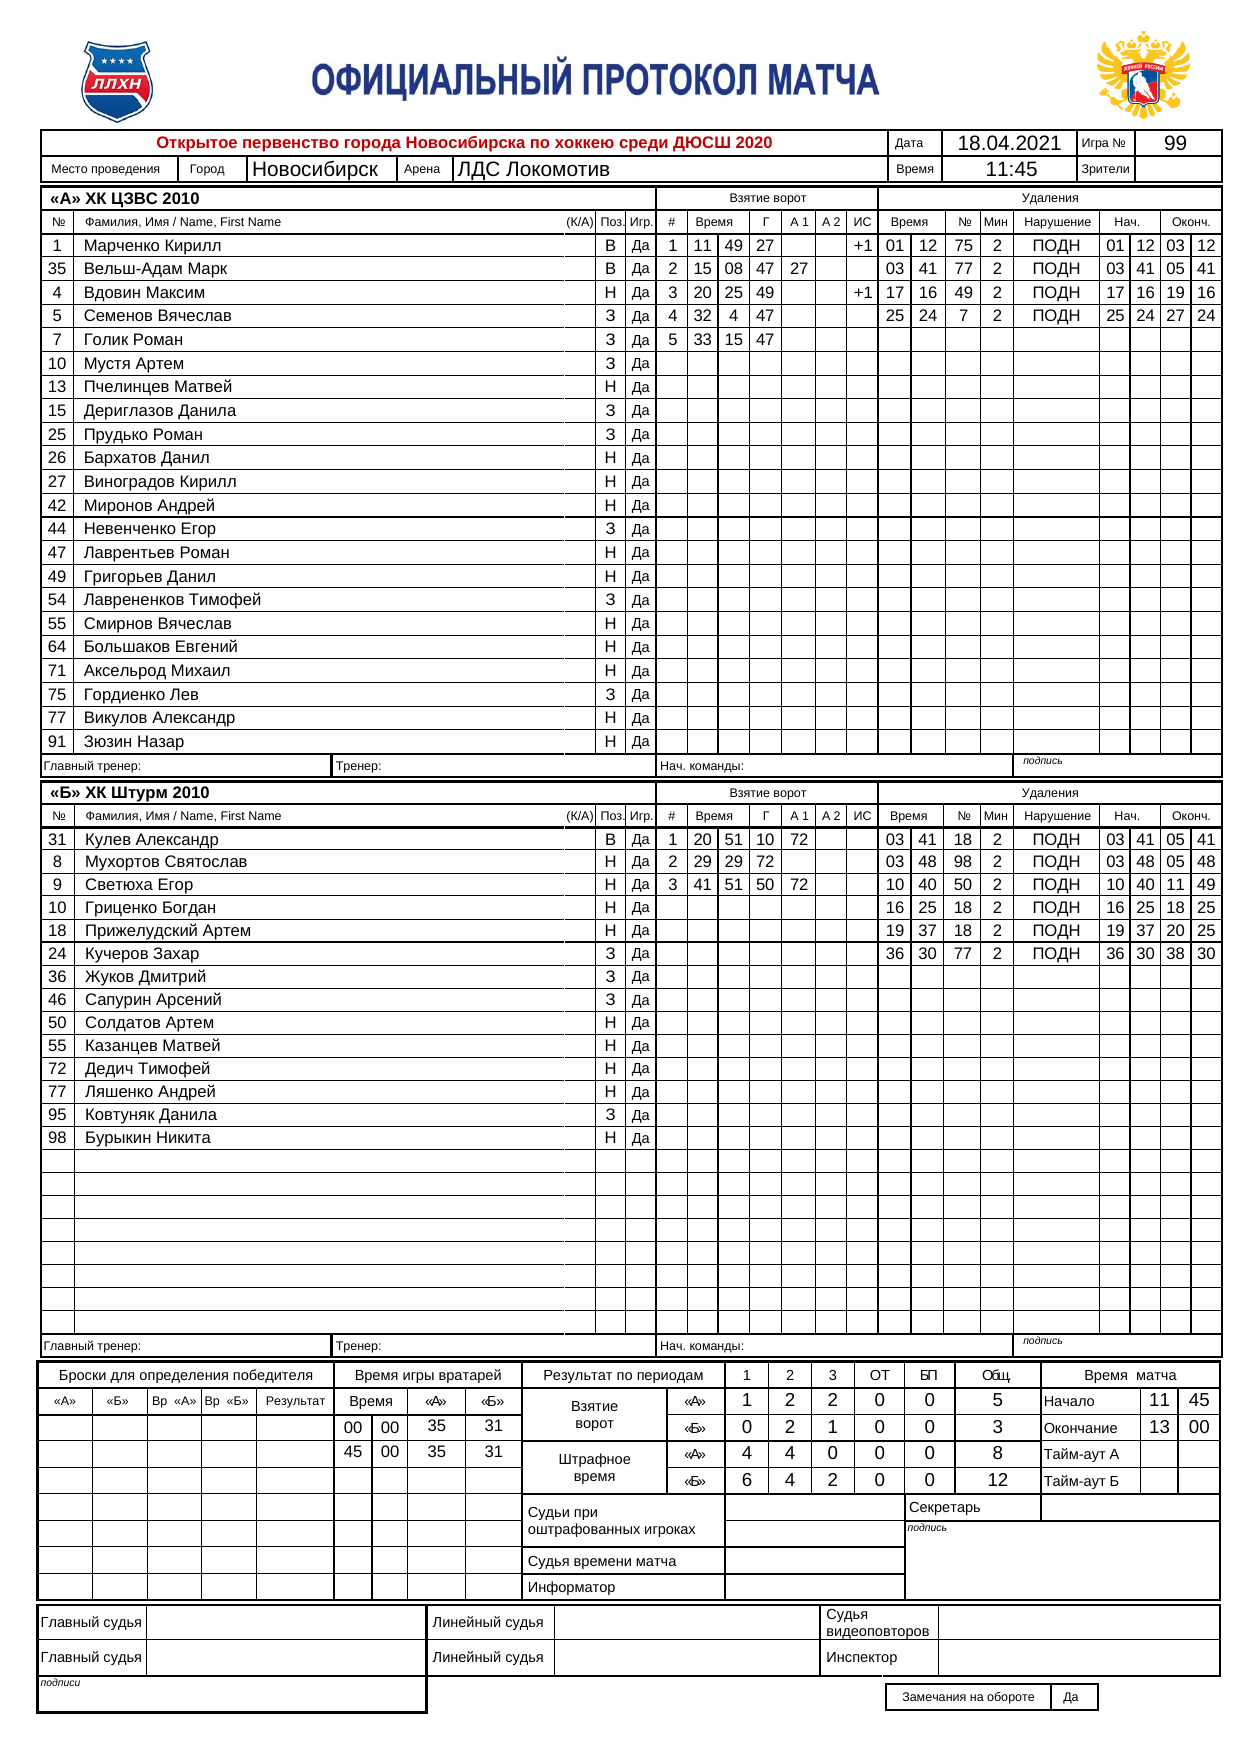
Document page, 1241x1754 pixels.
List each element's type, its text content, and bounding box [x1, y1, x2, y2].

table_cell 8 [42, 850, 74, 872]
table_cell [946, 494, 980, 516]
table_cell В [596, 257, 625, 280]
table_cell № [946, 211, 980, 233]
table_cell Бархатов Данил [74, 446, 564, 469]
table_cell [657, 636, 687, 658]
table_cell Да [626, 494, 655, 516]
table_header Удаления [879, 783, 1221, 803]
table_cell [782, 518, 815, 540]
table_cell [1192, 518, 1221, 540]
table_cell Голик Роман [74, 328, 564, 351]
table_cell [688, 1311, 717, 1333]
table_cell Жуков Дмитрий [75, 966, 564, 987]
table_cell Судья времени матча [523, 1548, 724, 1573]
table_cell [1161, 707, 1190, 729]
table_cell Новосибирск [248, 157, 396, 181]
table_cell [657, 470, 687, 493]
table_cell [912, 1311, 943, 1333]
table_cell [847, 565, 877, 587]
table_cell [719, 943, 749, 964]
table_cell [565, 423, 595, 445]
table_cell [688, 446, 717, 469]
table_cell [1131, 1311, 1160, 1333]
table_cell [847, 1058, 877, 1079]
table_cell [565, 1150, 595, 1172]
table_cell Нарушение [1014, 211, 1099, 233]
table_cell [688, 494, 717, 516]
table_cell [1161, 352, 1190, 374]
table_cell 0 [905, 1468, 954, 1493]
table_cell [750, 470, 781, 493]
table_cell [1192, 1173, 1221, 1195]
table_cell [946, 399, 980, 422]
table_cell 20 [1161, 920, 1190, 941]
table_cell Тайм-аут А [1042, 1441, 1140, 1467]
table_cell [1131, 1150, 1160, 1172]
table_cell 3 [657, 874, 687, 895]
table_cell [688, 376, 717, 398]
table_cell [657, 612, 687, 634]
table_cell [782, 588, 815, 611]
table_cell 41 [1131, 257, 1160, 280]
table_cell [912, 376, 945, 398]
table_cell [626, 1311, 655, 1333]
table_cell [39, 1494, 92, 1520]
table_cell [719, 1104, 749, 1126]
table_cell 00 [1179, 1415, 1219, 1440]
table_cell [657, 1265, 687, 1287]
table_cell 31 [42, 829, 74, 849]
table_cell [75, 1288, 564, 1310]
table_cell [39, 1574, 92, 1599]
table_cell [688, 1173, 717, 1195]
table_cell [719, 1127, 749, 1149]
table_cell [912, 730, 945, 753]
table_cell [596, 1150, 625, 1172]
table_cell [981, 1311, 1013, 1333]
table_cell [1192, 1242, 1221, 1264]
table_cell 24 [42, 943, 74, 964]
table_cell [719, 1150, 749, 1172]
picture [5, 28, 1197, 129]
table_cell [466, 1468, 521, 1493]
table_cell [879, 612, 910, 634]
table_cell [565, 1196, 595, 1218]
table_cell подпись [1014, 755, 1221, 776]
table_cell Лаврененков Тимофей [74, 588, 564, 611]
table_cell ПОДН [1014, 305, 1099, 327]
table_cell Мин [981, 211, 1013, 233]
table_cell 13 [1141, 1415, 1177, 1440]
table_cell [944, 966, 980, 987]
table_cell [816, 683, 846, 706]
table_cell [565, 1058, 595, 1079]
table_cell [981, 1081, 1013, 1103]
table_cell [816, 257, 846, 280]
table_cell 40 [1131, 874, 1160, 895]
table_cell 37 [912, 920, 943, 941]
table_cell [816, 1173, 846, 1195]
table_cell [596, 1265, 625, 1287]
table_cell [657, 707, 687, 729]
table_header Удаления [879, 188, 1221, 209]
table_cell [719, 989, 749, 1011]
table_cell [944, 1288, 980, 1310]
table_cell [1161, 1035, 1190, 1057]
table_cell [847, 470, 877, 493]
table_cell 12 [956, 1468, 1040, 1493]
table_cell Аксельрод Михаил [74, 659, 564, 682]
table_cell [719, 518, 749, 540]
table_cell З [596, 518, 625, 540]
table_cell [148, 1574, 201, 1599]
table_cell 1 [657, 829, 687, 849]
table_cell [1131, 1058, 1160, 1079]
table_cell 41 [688, 874, 717, 895]
table_cell [719, 423, 749, 445]
table_cell ПОДН [1014, 874, 1099, 895]
table_cell [1131, 989, 1160, 1011]
table_cell 31 [466, 1441, 521, 1467]
table_cell Главный судья [39, 1640, 146, 1675]
table_cell [1161, 494, 1190, 516]
table_cell [847, 1127, 877, 1149]
table_cell 41 [912, 829, 943, 849]
table_cell 18 [42, 920, 74, 941]
table_cell 26 [42, 446, 73, 469]
table_cell 1 [812, 1415, 854, 1440]
table_cell [1014, 541, 1099, 564]
table_cell [981, 612, 1013, 634]
table_cell [565, 683, 595, 706]
table_cell [1131, 1127, 1160, 1149]
table_cell 0 [726, 1415, 768, 1440]
table_cell З [596, 423, 625, 445]
table_cell [1192, 565, 1221, 587]
table_cell [912, 659, 945, 682]
table_cell 55 [42, 612, 73, 634]
table_cell [912, 352, 945, 374]
table_cell Семенов Вячеслав [74, 305, 564, 327]
table_cell [879, 470, 910, 493]
table_cell [1100, 1035, 1129, 1057]
table_cell [946, 707, 980, 729]
table_cell 5 [657, 328, 687, 351]
table_cell [688, 966, 717, 987]
table_cell [782, 541, 815, 564]
table_cell ЛДС Локомотив [454, 157, 887, 181]
table_cell Да [626, 470, 655, 493]
table_cell [847, 850, 877, 872]
table_cell [816, 730, 846, 753]
table_cell [1161, 565, 1190, 587]
table_cell 4 [657, 305, 687, 327]
table_cell [750, 518, 781, 540]
table_cell [847, 943, 877, 964]
table_header Время матча [1042, 1363, 1219, 1387]
table_cell [981, 423, 1013, 445]
table_cell [1014, 1035, 1099, 1057]
table_cell [944, 1127, 980, 1149]
table_cell 29 [688, 850, 717, 872]
table_cell Да [626, 612, 655, 634]
table_cell Нач. [1100, 805, 1160, 826]
table_cell [847, 612, 877, 634]
table_cell [847, 1150, 877, 1172]
table_cell 45 [335, 1441, 371, 1467]
table_cell Мухортов Святослав [75, 850, 564, 872]
table_cell Вельш-Адам Марк [74, 257, 564, 280]
table_cell Казанцев Матвей [75, 1035, 564, 1057]
table_cell [688, 470, 717, 493]
table_cell А 2 [816, 211, 846, 233]
table_cell 18 [944, 920, 980, 941]
table_cell +1 [847, 281, 877, 303]
table_cell [565, 636, 595, 658]
table_cell «А» [668, 1389, 724, 1413]
table_cell Да [626, 707, 655, 729]
table_cell [657, 943, 687, 964]
table_cell 48 [1192, 850, 1221, 872]
table_cell [1192, 612, 1221, 634]
table_cell [946, 446, 980, 469]
table_cell [847, 730, 877, 753]
table_cell [1014, 494, 1099, 516]
table_cell Н [596, 470, 625, 493]
table_cell 77 [946, 257, 980, 280]
table_cell [1100, 1127, 1129, 1149]
table_cell [946, 423, 980, 445]
table_cell Вр «Б» [202, 1389, 256, 1413]
table_cell 03 [1100, 829, 1129, 849]
table_cell Пчелинцев Матвей [74, 376, 564, 398]
table_cell 47 [750, 328, 781, 351]
table_cell [657, 659, 687, 682]
table_cell [847, 305, 877, 327]
table_cell [847, 541, 877, 564]
table_cell Лаврентьев Роман [74, 541, 564, 564]
table_cell [75, 1242, 564, 1264]
table_cell [1131, 494, 1160, 516]
table_cell [879, 376, 910, 398]
table_cell Нач. команды: [657, 755, 1012, 776]
table_cell 11 [1161, 874, 1190, 895]
table_cell [1192, 707, 1221, 729]
table_cell [750, 446, 781, 469]
table_cell [335, 1468, 371, 1493]
table_header Дата [889, 131, 941, 155]
table_cell [1131, 659, 1160, 682]
table_cell [565, 518, 595, 540]
table_cell 2 [981, 305, 1013, 327]
table_cell [782, 376, 815, 398]
table_cell [408, 1468, 465, 1493]
table_cell [726, 1548, 904, 1573]
table_cell 64 [42, 636, 73, 658]
table_cell А 1 [782, 211, 815, 233]
table_cell [1192, 328, 1221, 351]
table_cell Н [596, 850, 625, 872]
table_cell [565, 920, 595, 941]
table_cell 38 [1161, 943, 1190, 964]
table_cell [565, 730, 595, 753]
table_cell 25 [719, 281, 749, 303]
table_cell [657, 446, 687, 469]
table_cell [1014, 1081, 1099, 1103]
table_cell 19 [1161, 281, 1190, 303]
table_cell [555, 1640, 819, 1675]
table_cell [39, 1521, 92, 1546]
table_cell Да [626, 989, 655, 1011]
table_cell [782, 896, 815, 918]
table_cell Время [879, 805, 943, 826]
table_cell [257, 1468, 333, 1493]
table_cell 13 [42, 376, 73, 398]
table_cell [946, 565, 980, 587]
table_cell [1100, 541, 1129, 564]
table_cell [1100, 683, 1129, 706]
table_cell [946, 612, 980, 634]
table_cell 75 [42, 683, 73, 706]
table_cell [847, 399, 877, 422]
table_cell [565, 989, 595, 1011]
table_cell [719, 1196, 749, 1218]
table_cell [565, 352, 595, 374]
table_cell [565, 1311, 595, 1333]
table_cell [626, 1265, 655, 1287]
table_cell [657, 352, 687, 374]
table_cell Н [596, 896, 625, 918]
table_cell [373, 1547, 407, 1573]
table_cell [719, 707, 749, 729]
table_cell [782, 1288, 815, 1310]
table_cell 01 [879, 235, 910, 256]
table_cell [981, 1012, 1013, 1033]
table_cell [719, 1035, 749, 1057]
table_cell [408, 1574, 465, 1599]
table_cell [750, 707, 781, 729]
table_cell Н [596, 1012, 625, 1033]
table_cell [1014, 989, 1099, 1011]
table_cell [981, 636, 1013, 658]
table_cell Штрафное время [523, 1442, 666, 1493]
table_cell 2 [981, 257, 1013, 280]
table_cell [750, 1219, 781, 1241]
table_cell [816, 1242, 846, 1264]
table_cell [816, 1104, 846, 1126]
table_cell 18 [944, 896, 980, 918]
table_cell [1192, 1311, 1221, 1333]
table_cell [688, 1196, 717, 1218]
table_cell [847, 989, 877, 1011]
table_cell [1014, 518, 1099, 540]
table_cell [782, 1104, 815, 1126]
table_cell [688, 1265, 717, 1287]
table_cell [981, 376, 1013, 398]
table_cell 3 [956, 1415, 1040, 1440]
table_cell [657, 399, 687, 422]
table_cell [1014, 707, 1099, 729]
table_cell [816, 588, 846, 611]
table_cell [1192, 1219, 1221, 1241]
table_cell [847, 1311, 877, 1333]
table_cell 51 [719, 829, 749, 849]
table_cell 10 [879, 874, 910, 895]
table_cell [1161, 1081, 1190, 1103]
table_cell 2 [657, 257, 687, 280]
table_cell [816, 896, 846, 918]
table_cell [1131, 518, 1160, 540]
table_cell [1100, 352, 1129, 374]
table_cell [879, 518, 910, 540]
table_cell Зрители [1078, 157, 1134, 181]
table_cell [782, 470, 815, 493]
table_cell [847, 446, 877, 469]
table_cell Место проведения [42, 157, 177, 181]
table_cell Н [596, 730, 625, 753]
table_cell [879, 1219, 910, 1241]
table_cell [946, 518, 980, 540]
table_cell 37 [1131, 920, 1160, 941]
table_cell 4 [42, 281, 73, 303]
table_cell Да [626, 328, 655, 351]
table_cell [596, 1242, 625, 1264]
table_cell [1100, 1012, 1129, 1033]
table_cell [1131, 1081, 1160, 1103]
table_cell [1100, 636, 1129, 658]
table_cell [1161, 423, 1190, 445]
table_cell [981, 659, 1013, 682]
table_cell [782, 494, 815, 516]
table_cell [912, 541, 945, 564]
table_cell 1 [657, 235, 687, 256]
table_cell [1100, 328, 1129, 351]
table_cell [565, 1127, 595, 1149]
table_cell [565, 874, 595, 895]
table_cell [93, 1574, 147, 1599]
table_cell [912, 328, 945, 351]
table_cell 32 [688, 305, 717, 327]
table_cell [944, 1035, 980, 1057]
table_cell Кулев Александр [75, 829, 564, 849]
table_cell 0 [855, 1442, 904, 1467]
table_header БП [905, 1363, 954, 1387]
table_cell [1192, 541, 1221, 564]
table_cell [408, 1547, 465, 1573]
table_cell [565, 1173, 595, 1195]
table_cell [847, 1196, 877, 1218]
table_cell [750, 494, 781, 516]
table_cell [657, 683, 687, 706]
table_cell [39, 1547, 92, 1573]
table_cell [42, 1242, 74, 1264]
table_cell Да [626, 305, 655, 327]
table_cell [1014, 588, 1099, 611]
table_cell 03 [879, 257, 910, 280]
table_header Время игры вратарей [335, 1363, 521, 1387]
table_cell [565, 328, 595, 351]
table_cell [335, 1547, 371, 1573]
table_cell Н [596, 446, 625, 469]
table_cell [912, 966, 943, 987]
table_cell 36 [879, 943, 910, 964]
table_cell [847, 1288, 877, 1310]
table_cell [912, 565, 945, 587]
table_cell [1100, 1265, 1129, 1287]
table_cell Да [626, 376, 655, 398]
table_cell [816, 1058, 846, 1079]
table_cell Время [879, 211, 945, 233]
table_cell [750, 1127, 781, 1149]
table_cell [1141, 1441, 1177, 1467]
table_cell [782, 423, 815, 445]
table_cell 25 [1100, 305, 1129, 327]
table_cell [1192, 1265, 1221, 1287]
table_cell Ляшенко Андрей [75, 1081, 564, 1103]
table_cell [879, 1127, 910, 1149]
table_cell (К/А) [565, 211, 595, 233]
table_cell З [596, 399, 625, 422]
table_cell [750, 636, 781, 658]
table_cell [816, 1081, 846, 1103]
table_cell [981, 565, 1013, 587]
table_cell [782, 446, 815, 469]
table_cell Время [335, 1389, 407, 1413]
table_cell 7 [42, 328, 73, 351]
table_cell [688, 1242, 717, 1264]
table_cell [1014, 612, 1099, 634]
table_cell Оконч. [1161, 211, 1221, 233]
table_cell Н [596, 1058, 625, 1079]
table_cell [847, 518, 877, 540]
table_cell [466, 1521, 521, 1546]
table_cell [565, 1012, 595, 1033]
table_cell [879, 1265, 910, 1287]
table_cell [1014, 966, 1099, 987]
table_cell [719, 1311, 749, 1333]
table_cell Да [626, 636, 655, 658]
table_cell Н [596, 565, 625, 587]
table_cell 6 [726, 1468, 768, 1493]
table_cell [1161, 989, 1190, 1011]
table_cell [782, 1242, 815, 1264]
table_cell [750, 683, 781, 706]
table_cell [719, 541, 749, 564]
table_cell [816, 1150, 846, 1172]
table_cell [1161, 588, 1190, 611]
table_cell [912, 518, 945, 540]
table_cell 10 [1100, 874, 1129, 895]
table_cell [42, 1265, 74, 1287]
table_cell [847, 966, 877, 987]
table_cell 41 [1192, 257, 1221, 280]
table_cell [719, 399, 749, 422]
table_cell 47 [750, 305, 781, 327]
table_cell Зюзин Назар [74, 730, 564, 753]
table_cell [257, 1574, 333, 1599]
table_cell [782, 1058, 815, 1079]
table_cell [148, 1416, 201, 1440]
table_cell [981, 1242, 1013, 1264]
table_cell [657, 376, 687, 398]
table_cell [1100, 1104, 1129, 1126]
table_cell [565, 1219, 595, 1241]
table_cell [565, 1288, 595, 1310]
table_cell [816, 1265, 846, 1287]
table_cell Взятие ворот [523, 1389, 666, 1440]
table_cell [1161, 1173, 1190, 1195]
table_cell Григорьев Данил [74, 565, 564, 587]
table_cell [42, 1173, 74, 1195]
table_cell Да [626, 518, 655, 540]
table_cell 45 [1179, 1389, 1219, 1413]
table_cell 16 [1100, 896, 1129, 918]
table_cell [148, 1468, 201, 1493]
table_cell [1131, 730, 1160, 753]
table_cell 25 [1192, 920, 1221, 941]
table_cell [981, 683, 1013, 706]
table_cell 35 [42, 257, 73, 280]
table_cell Время [688, 211, 749, 233]
table_cell [981, 470, 1013, 493]
table_cell [148, 1441, 201, 1467]
table_cell [148, 1521, 201, 1546]
table_cell [257, 1441, 333, 1467]
table_cell [565, 612, 595, 634]
table_cell 77 [42, 707, 73, 729]
table_cell Н [596, 1081, 625, 1103]
table_cell [1161, 446, 1190, 469]
table_cell [1192, 1127, 1221, 1149]
table_cell 15 [42, 399, 73, 422]
table_cell [981, 1104, 1013, 1126]
table_cell [981, 1219, 1013, 1241]
table_cell [657, 1058, 687, 1079]
table_cell [626, 1242, 655, 1264]
table_cell [1100, 518, 1129, 540]
table_cell [944, 989, 980, 1011]
table_cell [1100, 588, 1129, 611]
table_cell 91 [42, 730, 73, 753]
table_cell [596, 1311, 625, 1333]
table_cell [879, 494, 910, 516]
table_cell [816, 235, 846, 256]
table_cell [816, 399, 846, 422]
table_cell 4 [719, 305, 749, 327]
table_cell 0 [905, 1415, 954, 1440]
table_cell [565, 1081, 595, 1103]
table_cell 50 [750, 874, 781, 895]
table_cell Н [596, 874, 625, 895]
table_cell [688, 1081, 717, 1103]
table_cell [750, 612, 781, 634]
table_cell [596, 1196, 625, 1218]
table_cell [565, 1035, 595, 1057]
table_cell [750, 1173, 781, 1195]
table_cell 3 [657, 281, 687, 303]
table_cell 30 [912, 943, 943, 964]
table_cell [879, 1150, 910, 1172]
table_cell [688, 1012, 717, 1033]
table_cell [946, 588, 980, 611]
table_cell [202, 1468, 256, 1493]
table_cell Главный тренер: [42, 755, 330, 776]
table_cell [981, 328, 1013, 351]
table_cell [1100, 1058, 1129, 1079]
table_cell [688, 1219, 717, 1241]
table_cell [816, 494, 846, 516]
table_cell [816, 707, 846, 729]
table_cell 0 [812, 1442, 854, 1467]
table_cell [1014, 1150, 1099, 1172]
table_cell 5 [956, 1389, 1040, 1413]
table_cell [373, 1574, 407, 1599]
table_cell 25 [879, 305, 910, 327]
table_cell [981, 399, 1013, 422]
table_cell [782, 1173, 815, 1195]
table_cell [750, 1058, 781, 1079]
table_cell [847, 920, 877, 941]
table_cell 77 [42, 1081, 74, 1103]
table_cell [726, 1521, 904, 1546]
table_cell Тренер: [333, 1335, 655, 1356]
table_cell [750, 1081, 781, 1103]
table_cell Кучеров Захар [75, 943, 564, 964]
table_cell Смирнов Вячеслав [74, 612, 564, 634]
table_cell 03 [1100, 257, 1129, 280]
table_cell 47 [750, 257, 781, 280]
table_cell [626, 1150, 655, 1172]
table_cell 25 [912, 896, 943, 918]
table_cell [750, 376, 781, 398]
table_cell 41 [1192, 829, 1221, 849]
table_cell [147, 1606, 425, 1639]
table_cell [257, 1521, 333, 1546]
table_cell [782, 352, 815, 374]
table_cell [565, 1104, 595, 1126]
table_cell [202, 1416, 256, 1440]
table_cell [1100, 1173, 1129, 1195]
table_cell [75, 1265, 564, 1287]
table_cell Главный тренер: [42, 1335, 330, 1356]
table_cell Н [596, 281, 625, 303]
table_cell 2 [769, 1415, 811, 1440]
table_cell 49 [946, 281, 980, 303]
table_cell 27 [750, 235, 781, 256]
table_cell [879, 1242, 910, 1264]
table_cell [782, 281, 815, 303]
table_cell [879, 636, 910, 658]
table_cell [1136, 157, 1221, 181]
table_header Взятие ворот [657, 783, 877, 803]
table_cell [42, 1311, 74, 1333]
table_cell Вдовин Максим [74, 281, 564, 303]
table_cell [657, 518, 687, 540]
table_cell 15 [719, 328, 749, 351]
table_cell Оконч. [1161, 805, 1221, 826]
table_cell [1099, 1682, 1220, 1711]
table_cell [750, 1012, 781, 1033]
table_cell [1014, 730, 1099, 753]
table_cell 27 [42, 470, 73, 493]
table_cell Прудько Роман [74, 423, 564, 445]
table_cell [1161, 659, 1190, 682]
table_cell [750, 730, 781, 753]
table_cell Нач. [1100, 211, 1160, 233]
table_cell З [596, 989, 625, 1011]
table_cell [1192, 966, 1221, 987]
table_cell [75, 1219, 564, 1241]
table_cell [719, 588, 749, 611]
table_cell [1192, 494, 1221, 516]
table_cell [719, 1012, 749, 1033]
table_cell [750, 1196, 781, 1218]
table_cell [147, 1640, 425, 1675]
table_cell [688, 683, 717, 706]
table_cell Викулов Александр [74, 707, 564, 729]
table_cell 24 [1131, 305, 1160, 327]
table_cell [1161, 1265, 1190, 1287]
table_cell 0 [905, 1442, 954, 1467]
table_cell [816, 565, 846, 587]
table_cell 33 [688, 328, 717, 351]
table_cell [1131, 966, 1160, 987]
table_cell [816, 1196, 846, 1218]
table_cell ПОДН [1014, 235, 1099, 256]
table_cell [75, 1196, 564, 1218]
table_cell [565, 446, 595, 469]
table_cell [719, 1081, 749, 1103]
table_cell [1179, 1441, 1219, 1467]
table_cell [657, 966, 687, 987]
table_cell 42 [42, 494, 73, 516]
table_cell 12 [912, 235, 945, 256]
table_cell [93, 1441, 147, 1467]
table_cell 2 [981, 874, 1013, 895]
table_cell [816, 541, 846, 564]
table_cell 98 [944, 850, 980, 872]
table_cell [719, 1242, 749, 1264]
table_cell [1131, 612, 1160, 634]
table_cell [782, 1081, 815, 1103]
table_cell [847, 1173, 877, 1195]
table_cell [565, 541, 595, 564]
table_cell [1161, 376, 1190, 398]
table_cell [688, 943, 717, 964]
table_cell [1131, 328, 1160, 351]
table_cell 29 [719, 850, 749, 872]
table_cell Гордиенко Лев [74, 683, 564, 706]
table_cell [565, 494, 595, 516]
table_cell Секретарь [906, 1495, 1040, 1520]
table_cell [879, 989, 910, 1011]
table_cell Инспектор [821, 1640, 938, 1675]
table_cell 05 [1161, 257, 1190, 280]
table_cell [847, 1104, 877, 1126]
table_cell подписи [39, 1677, 425, 1711]
table_cell [565, 235, 595, 256]
table_cell [847, 1265, 877, 1287]
table_cell Тайм-аут Б [1042, 1468, 1140, 1493]
table_cell [39, 1468, 92, 1493]
table_cell [816, 305, 846, 327]
table_cell [816, 1127, 846, 1149]
table_cell Г [750, 805, 781, 826]
table_cell [719, 966, 749, 987]
table_cell [1131, 1219, 1160, 1241]
table_cell Нач. команды: [657, 1335, 1012, 1356]
table_cell [912, 683, 945, 706]
table_cell [1161, 1242, 1190, 1264]
table_cell [847, 683, 877, 706]
table_cell [1192, 1012, 1221, 1033]
table_cell [944, 1173, 980, 1195]
table_cell [912, 1127, 943, 1149]
table_cell [750, 1242, 781, 1264]
table_cell [1100, 446, 1129, 469]
table_cell [1131, 636, 1160, 658]
table_cell [782, 966, 815, 987]
table_cell [1100, 1150, 1129, 1172]
table_cell [657, 1035, 687, 1057]
table_cell [565, 850, 595, 872]
table_cell ИС [847, 805, 877, 826]
table_cell [750, 659, 781, 682]
table_cell Судьи при оштрафованных игроках [523, 1495, 724, 1546]
table_cell [466, 1494, 521, 1520]
table_cell [1192, 989, 1221, 1011]
table_cell [847, 659, 877, 682]
table_cell [750, 352, 781, 374]
table_cell [555, 1606, 819, 1639]
table_cell [1161, 1219, 1190, 1241]
table_cell 19 [1100, 920, 1129, 941]
table_cell [912, 399, 945, 422]
table_cell Время [688, 805, 749, 826]
table_cell [782, 920, 815, 941]
table_cell ИС [847, 211, 877, 233]
table_cell [688, 565, 717, 587]
table_cell [981, 707, 1013, 729]
table_cell [42, 1150, 74, 1172]
table_cell [879, 1311, 910, 1333]
table_cell [816, 636, 846, 658]
table_cell Время [889, 157, 941, 181]
table_cell 12 [1192, 235, 1221, 256]
table_cell [847, 494, 877, 516]
table_cell [782, 850, 815, 872]
table_cell [879, 707, 910, 729]
table_cell [981, 541, 1013, 564]
table_cell ПОДН [1014, 281, 1099, 303]
table_cell 2 [812, 1468, 854, 1493]
table_cell [1100, 376, 1129, 398]
table_cell [626, 1173, 655, 1195]
table_cell [719, 636, 749, 658]
table_cell [1179, 1468, 1219, 1493]
table_cell [879, 1196, 910, 1218]
table_cell [750, 399, 781, 422]
table_cell [1192, 376, 1221, 398]
table_cell Н [596, 659, 625, 682]
table_cell [816, 1035, 846, 1057]
table_cell 16 [1131, 281, 1160, 303]
table_cell [981, 1265, 1013, 1287]
table_cell [912, 1104, 943, 1126]
table_cell Фамилия, Имя / Name, First Name [74, 211, 565, 233]
table_cell [726, 1575, 904, 1599]
table_cell [750, 565, 781, 587]
table_cell [657, 1127, 687, 1149]
table_cell «Б» [668, 1468, 724, 1493]
table_cell [1131, 683, 1160, 706]
table_cell [202, 1441, 256, 1467]
table_cell [148, 1494, 201, 1520]
table_cell [688, 659, 717, 682]
table_cell [1100, 1311, 1129, 1333]
table_cell [657, 896, 687, 918]
table_cell [912, 1242, 943, 1264]
table_cell 25 [1131, 896, 1160, 918]
table_cell [816, 966, 846, 987]
table_cell 10 [42, 352, 73, 374]
table_cell [750, 423, 781, 445]
table_cell [816, 920, 846, 941]
table_cell [1014, 636, 1099, 658]
table_cell Судья видеоповторов [821, 1606, 938, 1639]
table_cell 40 [912, 874, 943, 895]
table_cell Да [626, 874, 655, 895]
table_cell [719, 920, 749, 941]
table_cell [1161, 399, 1190, 422]
table_cell 2 [981, 235, 1013, 256]
table_cell [816, 659, 846, 682]
table_cell 49 [750, 281, 781, 303]
table_cell Мустя Артем [74, 352, 564, 374]
table_cell 7 [946, 305, 980, 327]
table_cell [847, 588, 877, 611]
table_cell [912, 1081, 943, 1103]
table_cell [912, 588, 945, 611]
table_cell Да [626, 966, 655, 987]
table_cell [1192, 683, 1221, 706]
table_cell «А» [39, 1389, 92, 1413]
table_cell [657, 541, 687, 564]
table_cell Да [626, 588, 655, 611]
table_cell [1161, 612, 1190, 634]
table_cell Ковтуняк Данила [75, 1104, 564, 1126]
table_cell [912, 494, 945, 516]
table_cell Марченко Кирилл [74, 235, 564, 256]
table_cell [1100, 1242, 1129, 1264]
table_cell [1131, 1288, 1160, 1310]
table_cell [816, 446, 846, 469]
table_cell [657, 1104, 687, 1126]
table_cell [946, 541, 980, 564]
table_cell «А» [408, 1389, 465, 1413]
table_cell [1100, 494, 1129, 516]
table_cell [782, 636, 815, 658]
table_cell 03 [1161, 235, 1190, 256]
table_cell 71 [42, 659, 73, 682]
table_cell 25 [1192, 896, 1221, 918]
table_cell Линейный судья [428, 1606, 554, 1639]
table_cell 0 [855, 1415, 904, 1440]
table_cell Н [596, 376, 625, 398]
table_cell [688, 730, 717, 753]
table_cell [782, 1127, 815, 1149]
table_cell [1100, 1219, 1129, 1241]
table_cell [335, 1494, 371, 1520]
table_cell [1192, 1081, 1221, 1103]
table_cell [1014, 399, 1099, 422]
table_cell [1131, 1104, 1160, 1126]
table_cell [1014, 470, 1099, 493]
table_cell Главный судья [39, 1606, 146, 1639]
table_cell [719, 683, 749, 706]
table_cell [1014, 352, 1099, 374]
table_cell [373, 1521, 407, 1546]
table_cell [750, 1104, 781, 1126]
table_cell ПОДН [1014, 943, 1099, 964]
table_cell [883, 1677, 1220, 1681]
table_cell [782, 943, 815, 964]
table_cell [657, 730, 687, 753]
table_cell [1100, 1081, 1129, 1103]
table_cell [1100, 470, 1129, 493]
table_header ОТ [855, 1363, 904, 1387]
table_cell [912, 1219, 943, 1241]
table_cell [1100, 730, 1129, 753]
table_cell Да [626, 829, 655, 849]
table_cell [657, 1311, 687, 1333]
table_cell 05 [1161, 829, 1190, 849]
table_cell [981, 352, 1013, 374]
table_cell [657, 989, 687, 1011]
table_cell Начало [1042, 1389, 1140, 1413]
table_cell [1192, 399, 1221, 422]
table_cell [912, 1150, 943, 1172]
table_cell [565, 896, 595, 918]
table_cell [879, 446, 910, 469]
table_cell [565, 1265, 595, 1287]
table_cell Да [626, 565, 655, 587]
table_cell # [657, 211, 687, 233]
table_cell А 2 [816, 805, 846, 826]
table_cell 18 [1161, 896, 1190, 918]
table_cell [719, 376, 749, 398]
table_cell [816, 989, 846, 1011]
table_cell 44 [42, 518, 73, 540]
table_cell [750, 1265, 781, 1287]
table_cell [1100, 1288, 1129, 1310]
table_cell [1131, 1012, 1160, 1033]
table_cell [944, 1012, 980, 1033]
table_cell Фамилия, Имя / Name, First Name [75, 805, 565, 826]
table_cell [257, 1494, 333, 1520]
table_cell ПОДН [1014, 920, 1099, 941]
table_cell [148, 1547, 201, 1573]
table_cell [1161, 470, 1190, 493]
table_cell [879, 1104, 910, 1126]
table_cell Г [750, 211, 781, 233]
table_cell [373, 1468, 407, 1493]
table_cell 11 [688, 235, 717, 256]
table_cell [879, 352, 910, 374]
table_header Взятие ворот [657, 188, 877, 209]
table_cell 30 [1131, 943, 1160, 964]
table_cell [657, 423, 687, 445]
table_cell [719, 446, 749, 469]
table_cell [719, 612, 749, 634]
table_cell [944, 1104, 980, 1126]
table_cell 05 [1161, 850, 1190, 872]
table_cell [912, 1265, 943, 1287]
table_cell [944, 1242, 980, 1264]
table_cell 72 [42, 1058, 74, 1079]
table_cell 2 [981, 281, 1013, 303]
table_cell [1161, 683, 1190, 706]
table_cell [1161, 1058, 1190, 1079]
table_cell [1161, 636, 1190, 658]
table_cell [657, 565, 687, 587]
table_cell [719, 1219, 749, 1241]
table_cell 4 [726, 1442, 768, 1467]
table_cell 77 [944, 943, 980, 964]
table_cell [719, 494, 749, 516]
table_cell [939, 1606, 1219, 1639]
table_cell [719, 896, 749, 918]
table_cell [944, 1219, 980, 1241]
table_cell 30 [1192, 943, 1221, 964]
table_cell [879, 966, 910, 987]
table_cell [565, 399, 595, 422]
table_cell 17 [1100, 281, 1129, 303]
table_cell Дериглазов Данила [74, 399, 564, 422]
table_header 3 [812, 1363, 854, 1387]
table_cell [944, 1150, 980, 1172]
table_cell Да [626, 730, 655, 753]
table_cell [1192, 636, 1221, 658]
table_header Результат по периодам [523, 1363, 724, 1387]
table_header 18.04.2021 [943, 131, 1076, 155]
table_cell 12 [1131, 235, 1160, 256]
table_cell [879, 683, 910, 706]
table_cell [39, 1416, 92, 1440]
table_cell З [596, 966, 625, 987]
table_cell ПОДН [1014, 829, 1099, 849]
table_cell 49 [1192, 874, 1221, 895]
table_cell [1161, 1311, 1190, 1333]
table_cell [944, 1081, 980, 1103]
table_cell [816, 376, 846, 398]
table_cell Арена [398, 157, 452, 181]
table_cell [1192, 1058, 1221, 1079]
table_cell [93, 1416, 147, 1440]
table_cell 15 [688, 257, 717, 280]
table_cell [847, 1242, 877, 1264]
table_cell Игр. [626, 805, 655, 826]
table_cell 95 [42, 1104, 74, 1126]
table_cell [847, 636, 877, 658]
table_cell 4 [769, 1468, 811, 1493]
table_cell 03 [879, 850, 910, 872]
table_cell З [596, 683, 625, 706]
table_cell [565, 659, 595, 682]
table_cell [750, 896, 781, 918]
table_cell [912, 446, 945, 469]
table_cell [75, 1150, 564, 1172]
table_cell [847, 376, 877, 398]
table_cell [847, 352, 877, 374]
table_cell [688, 989, 717, 1011]
table_cell 00 [373, 1416, 407, 1440]
table_cell [750, 943, 781, 964]
table_cell В [596, 235, 625, 256]
table_cell [816, 829, 846, 849]
table_cell [912, 1288, 943, 1310]
table_cell Гриценко Богдан [75, 896, 564, 918]
table_cell [782, 1219, 815, 1241]
table_cell [1192, 1196, 1221, 1218]
table_cell [879, 1012, 910, 1033]
table_cell [981, 1127, 1013, 1149]
table_cell [1192, 446, 1221, 469]
table_cell [1042, 1495, 1219, 1520]
table_cell ПОДН [1014, 850, 1099, 872]
table_cell [428, 1677, 882, 1711]
table_cell [565, 565, 595, 587]
table_cell 4 [769, 1442, 811, 1467]
table_cell [657, 494, 687, 516]
table_cell 0 [855, 1468, 904, 1493]
table_cell [782, 1035, 815, 1057]
table_cell «А» [668, 1442, 724, 1467]
table_cell [93, 1468, 147, 1493]
table_cell Вр «А» [148, 1389, 201, 1413]
table_cell [688, 352, 717, 374]
table_cell [750, 1150, 781, 1172]
table_cell [1131, 1242, 1160, 1264]
table_cell 36 [1100, 943, 1129, 964]
table_cell 54 [42, 588, 73, 611]
table_cell [688, 423, 717, 445]
table_cell [565, 470, 595, 493]
table_cell [1014, 1288, 1099, 1310]
table_cell [1100, 966, 1129, 987]
table_cell Линейный судья [428, 1640, 554, 1675]
table_cell [782, 399, 815, 422]
table_cell [1192, 588, 1221, 611]
table_cell З [596, 328, 625, 351]
table_cell [782, 305, 815, 327]
table_cell [1014, 446, 1099, 469]
table_cell [750, 1288, 781, 1310]
table_cell [1014, 328, 1099, 351]
table_cell [981, 1035, 1013, 1057]
table_cell [750, 1035, 781, 1057]
table_cell [816, 470, 846, 493]
table_cell [1192, 1288, 1221, 1310]
table_cell Окончание [1042, 1415, 1140, 1440]
table_cell 11 [1141, 1389, 1177, 1413]
table_cell З [596, 305, 625, 327]
table_cell [816, 518, 846, 540]
table_cell [565, 376, 595, 398]
table_cell Светюха Егор [75, 874, 564, 895]
table_cell [688, 541, 717, 564]
table_cell [1131, 1196, 1160, 1218]
table_cell [719, 1058, 749, 1079]
table_cell [202, 1494, 256, 1520]
table_header Броски для определения победителя [39, 1363, 333, 1387]
table_cell [1014, 1058, 1099, 1079]
table_cell [335, 1574, 371, 1599]
table_cell [816, 423, 846, 445]
table_cell [847, 1012, 877, 1033]
table_cell [42, 1219, 74, 1241]
table_cell 27 [1161, 305, 1190, 327]
table_cell Нарушение [1014, 805, 1099, 826]
table_cell [1131, 376, 1160, 398]
table_cell [1014, 1104, 1099, 1126]
table_cell 27 [782, 257, 815, 280]
table_cell 03 [1100, 850, 1129, 872]
table_cell [1161, 1196, 1190, 1218]
table_cell «Б» [93, 1389, 147, 1413]
table_cell 8 [956, 1442, 1040, 1467]
table_cell [688, 1127, 717, 1149]
table_cell Мин [981, 805, 1013, 826]
table_cell Да [626, 423, 655, 445]
table_cell [1192, 470, 1221, 493]
table_cell [1192, 1104, 1221, 1126]
table_cell [565, 966, 595, 987]
table_cell 36 [42, 966, 74, 987]
table_cell [75, 1173, 564, 1195]
table_cell Да [626, 352, 655, 374]
table_cell [912, 707, 945, 729]
table_cell 2 [769, 1389, 811, 1413]
table_cell [626, 1219, 655, 1241]
table_cell [1100, 659, 1129, 682]
table_cell [912, 1058, 943, 1079]
table_cell [981, 588, 1013, 611]
table_cell [1014, 683, 1099, 706]
table_cell [1014, 1127, 1099, 1149]
table_cell [688, 636, 717, 658]
table_cell 25 [42, 423, 73, 445]
table_cell Да [626, 446, 655, 469]
table_cell [750, 541, 781, 564]
table_cell [782, 707, 815, 729]
table_cell [1100, 989, 1129, 1011]
table_cell 10 [750, 829, 781, 849]
table_cell Н [596, 612, 625, 634]
table_cell [1131, 1173, 1160, 1195]
table_cell Да [626, 1012, 655, 1033]
table_cell Сапурин Арсений [75, 989, 564, 1011]
table_cell [912, 470, 945, 493]
table_cell [688, 896, 717, 918]
table_cell [1161, 730, 1190, 753]
table_cell Город [179, 157, 246, 181]
table_cell [657, 1012, 687, 1033]
table_cell Да [626, 1081, 655, 1103]
table_cell [1131, 1265, 1160, 1287]
table_cell 0 [905, 1389, 954, 1413]
table_cell [1014, 1242, 1099, 1264]
table_cell 98 [42, 1127, 74, 1149]
table_cell 10 [42, 896, 74, 918]
table_cell [946, 352, 980, 374]
table_cell [719, 565, 749, 587]
table_cell [782, 683, 815, 706]
table_cell [688, 1288, 717, 1310]
table_cell З [596, 1104, 625, 1126]
table_cell № [42, 805, 74, 826]
table_cell [257, 1547, 333, 1573]
table_cell 72 [782, 829, 815, 849]
table_cell [879, 328, 910, 351]
table_cell [719, 1265, 749, 1287]
table_cell 19 [879, 920, 910, 941]
table_cell [1192, 423, 1221, 445]
table_cell [657, 1288, 687, 1310]
table_cell [657, 1219, 687, 1241]
table_cell [1014, 1173, 1099, 1195]
table_cell [816, 1311, 846, 1333]
table_cell 48 [912, 850, 943, 872]
table_cell [946, 328, 980, 351]
table_cell [565, 257, 595, 280]
table_cell [373, 1494, 407, 1520]
table_cell [912, 1173, 943, 1195]
table_cell [912, 636, 945, 658]
table_cell [847, 423, 877, 445]
table_cell Н [596, 920, 625, 941]
table_cell 0 [855, 1389, 904, 1413]
table_cell [719, 470, 749, 493]
table_cell [1014, 1012, 1099, 1033]
table_cell [981, 1150, 1013, 1172]
table_cell Да [626, 659, 655, 682]
table_cell [939, 1640, 1219, 1675]
table_cell 2 [981, 829, 1013, 849]
table_cell [912, 1012, 943, 1033]
table_cell 2 [812, 1389, 854, 1413]
table_cell [944, 1058, 980, 1079]
table_cell [946, 730, 980, 753]
table_cell Н [596, 707, 625, 729]
table_cell [1141, 1468, 1177, 1493]
table_cell [1014, 1265, 1099, 1287]
table_cell Да [626, 920, 655, 941]
table_header Замечания на обороте [887, 1685, 1050, 1709]
table_cell Большаков Евгений [74, 636, 564, 658]
table_cell [335, 1521, 371, 1546]
table_cell [816, 943, 846, 964]
table_cell 47 [42, 541, 73, 564]
table_cell [1161, 1150, 1190, 1172]
table_cell «Б » [466, 1389, 521, 1413]
table_cell [847, 328, 877, 351]
table_cell [816, 1288, 846, 1310]
table_cell № [42, 211, 73, 233]
table_cell [688, 920, 717, 941]
table_cell [750, 920, 781, 941]
table_cell З [596, 352, 625, 374]
table_cell [782, 659, 815, 682]
table_cell [1100, 423, 1129, 445]
table_cell Солдатов Артем [75, 1012, 564, 1033]
table_cell [657, 1242, 687, 1264]
table_cell [912, 612, 945, 634]
table_cell [565, 1242, 595, 1264]
table_cell [688, 1104, 717, 1126]
table_cell [847, 1081, 877, 1103]
table_cell Н [596, 541, 625, 564]
table_cell [657, 920, 687, 941]
table_cell [93, 1521, 147, 1546]
table_header «Б» ХК Штурм 2010 [42, 783, 655, 803]
table_cell З [596, 588, 625, 611]
table_cell [688, 518, 717, 540]
table_cell [750, 966, 781, 987]
table_cell [75, 1311, 564, 1333]
table_cell 75 [946, 235, 980, 256]
table_cell [626, 1288, 655, 1310]
table_cell [565, 305, 595, 327]
table_cell [847, 1035, 877, 1057]
table_cell 18 [944, 829, 980, 849]
table_cell 9 [42, 874, 74, 895]
table_cell [816, 328, 846, 351]
table_cell [782, 328, 815, 351]
table_cell Да [626, 399, 655, 422]
table_cell [782, 612, 815, 634]
table_cell Миронов Андрей [74, 494, 564, 516]
table_cell № [944, 805, 980, 826]
table_cell # [657, 805, 687, 826]
table_cell [1100, 612, 1129, 634]
table_header «А» ХК ЦЗВС 2010 [42, 188, 655, 209]
table_cell [1014, 376, 1099, 398]
table_cell [912, 1035, 943, 1057]
table_cell 35 [408, 1441, 465, 1467]
table_cell [202, 1547, 256, 1573]
table_cell 2 [981, 850, 1013, 872]
table_cell [1131, 541, 1160, 564]
table_cell Тренер: [333, 755, 655, 776]
table_cell [626, 1196, 655, 1218]
table_cell ПОДН [1014, 896, 1099, 918]
table_cell [879, 1058, 910, 1079]
table_cell [1131, 470, 1160, 493]
table_cell Прижелудский Артем [75, 920, 564, 941]
table_cell Поз. [596, 211, 625, 233]
table_cell [719, 352, 749, 374]
table_cell 1 [42, 235, 73, 256]
table_cell [688, 1035, 717, 1057]
table_cell подпись [906, 1522, 1219, 1599]
table_cell [981, 1173, 1013, 1195]
table_cell 51 [719, 874, 749, 895]
table_cell Да [626, 1058, 655, 1079]
table_cell [879, 1288, 910, 1310]
table_cell [782, 1150, 815, 1172]
table_cell 50 [42, 1012, 74, 1033]
table_cell Поз. [596, 805, 625, 826]
table_cell подпись [1014, 1335, 1221, 1356]
table_cell [688, 588, 717, 611]
table_cell 2 [981, 943, 1013, 964]
table_cell Да [626, 1035, 655, 1057]
table_cell [879, 565, 910, 587]
table_cell Да [626, 1104, 655, 1126]
table_cell [93, 1547, 147, 1573]
table_cell [688, 612, 717, 634]
table_cell [1131, 565, 1160, 587]
table_cell [879, 1173, 910, 1195]
table_cell [847, 896, 877, 918]
table_cell [1161, 1012, 1190, 1033]
table_cell ПОДН [1014, 257, 1099, 280]
table_cell Да [626, 281, 655, 303]
table_cell [944, 1196, 980, 1218]
table_cell 01 [1100, 235, 1129, 256]
table_cell 50 [944, 874, 980, 895]
table_cell [42, 1288, 74, 1310]
table_cell 2 [981, 920, 1013, 941]
table_cell 31 [466, 1416, 521, 1440]
table_cell [944, 1311, 980, 1333]
table_cell [719, 659, 749, 682]
table_cell 55 [42, 1035, 74, 1057]
table_header Игра № [1078, 131, 1134, 155]
table_cell 46 [42, 989, 74, 1011]
table_cell [1100, 1196, 1129, 1218]
table_cell [1192, 730, 1221, 753]
table_cell 03 [879, 829, 910, 849]
table_cell [42, 1196, 74, 1218]
table_cell [750, 989, 781, 1011]
table_cell 00 [335, 1416, 371, 1440]
table_cell [981, 1288, 1013, 1310]
table_cell 2 [981, 896, 1013, 918]
table_cell [565, 707, 595, 729]
table_cell [946, 683, 980, 706]
table_cell [719, 1173, 749, 1195]
table_cell [1014, 1219, 1099, 1241]
table_cell [688, 1058, 717, 1079]
table_cell [946, 636, 980, 658]
table_cell [657, 1150, 687, 1172]
table_cell 00 [373, 1441, 407, 1467]
table_cell [981, 730, 1013, 753]
table_cell [1161, 1127, 1190, 1149]
table_cell [596, 1173, 625, 1195]
table_cell Н [596, 636, 625, 658]
table_cell [816, 1012, 846, 1033]
table_cell Н [596, 1035, 625, 1057]
table_cell [879, 730, 910, 753]
table_cell [466, 1574, 521, 1599]
table_cell [782, 1196, 815, 1218]
table_cell [1100, 399, 1129, 422]
table_cell [726, 1495, 904, 1520]
table_cell [879, 1081, 910, 1103]
table_cell [981, 966, 1013, 987]
table_cell (К/А) [565, 805, 595, 826]
table_cell [1192, 352, 1221, 374]
table_cell [879, 423, 910, 445]
table_cell В [596, 829, 625, 849]
table_cell [981, 989, 1013, 1011]
table_cell 5 [42, 305, 73, 327]
table_cell [688, 399, 717, 422]
table_cell Да [626, 257, 655, 280]
table_cell [596, 1288, 625, 1310]
table_cell [879, 541, 910, 564]
table_cell 11:45 [943, 157, 1076, 181]
table_cell [816, 281, 846, 303]
table_cell А 1 [782, 805, 815, 826]
table_cell [782, 989, 815, 1011]
table_cell [408, 1494, 465, 1520]
table_cell [782, 1012, 815, 1033]
table_cell [688, 707, 717, 729]
table_cell [912, 423, 945, 445]
table_cell [657, 1081, 687, 1103]
table_cell Виноградов Кирилл [74, 470, 564, 493]
table_cell Да [626, 235, 655, 256]
table_cell Результат [257, 1389, 333, 1413]
table_cell [93, 1494, 147, 1520]
table_cell [1131, 352, 1160, 374]
table_cell 16 [879, 896, 910, 918]
table_cell [1100, 565, 1129, 587]
table_header 2 [769, 1363, 811, 1387]
table_cell Да [626, 1127, 655, 1149]
table_cell [1014, 1196, 1099, 1218]
table_cell Бурыкин Никита [75, 1127, 564, 1149]
table_cell [1131, 423, 1160, 445]
table_cell 41 [912, 257, 945, 280]
table_cell [946, 376, 980, 398]
table_cell 24 [1192, 305, 1221, 327]
table_cell [202, 1521, 256, 1546]
table_cell [1014, 659, 1099, 682]
table_cell Игр. [626, 211, 655, 233]
table_cell [1131, 588, 1160, 611]
table_cell Да [626, 850, 655, 872]
table_cell [202, 1574, 256, 1599]
table_cell [408, 1521, 465, 1546]
table_cell Информатор [523, 1575, 724, 1599]
table_cell [750, 1311, 781, 1333]
table_cell 16 [1192, 281, 1221, 303]
table_cell [847, 829, 877, 849]
table_cell 20 [688, 281, 717, 303]
table_cell 24 [912, 305, 945, 327]
table_cell 41 [1131, 829, 1160, 849]
table_cell [719, 730, 749, 753]
table_cell [657, 588, 687, 611]
table_cell [879, 659, 910, 682]
table_cell [1131, 707, 1160, 729]
table_cell 35 [408, 1416, 465, 1440]
table_cell 72 [750, 850, 781, 872]
table_cell [1192, 1035, 1221, 1057]
table_cell [1161, 1288, 1190, 1310]
table_cell [565, 588, 595, 611]
table_cell [946, 470, 980, 493]
table_cell 49 [42, 565, 73, 587]
table_cell [944, 1265, 980, 1287]
table_cell [816, 1219, 846, 1241]
table_cell [565, 281, 595, 303]
table_cell [466, 1547, 521, 1573]
table_cell Н [596, 1127, 625, 1149]
table_cell 20 [688, 829, 717, 849]
table_cell [816, 352, 846, 374]
table_cell [1014, 565, 1099, 587]
table_cell [1161, 328, 1190, 351]
table_cell [1161, 541, 1190, 564]
table_cell [981, 494, 1013, 516]
table_cell [257, 1416, 333, 1440]
table_cell 08 [719, 257, 749, 280]
table_cell [1131, 399, 1160, 422]
table_cell Да [626, 683, 655, 706]
table_cell [981, 518, 1013, 540]
table_cell [782, 730, 815, 753]
table_cell [1161, 518, 1190, 540]
table_cell [816, 874, 846, 895]
table_cell З [596, 943, 625, 964]
table_cell Дедич Тимофей [75, 1058, 564, 1079]
table_cell [879, 588, 910, 611]
table_cell [782, 565, 815, 587]
table_header Открытое первенство города Новосибирска по хоккею среди ДЮСШ 2020 [42, 131, 887, 155]
table_cell [657, 1196, 687, 1218]
table_cell Да [626, 943, 655, 964]
table_cell 49 [719, 235, 749, 256]
table_cell [565, 829, 595, 849]
table_cell [912, 1196, 943, 1218]
table_cell [1014, 423, 1099, 445]
table_cell [750, 588, 781, 611]
table_cell [847, 257, 877, 280]
table_cell +1 [847, 235, 877, 256]
table_cell 1 [726, 1389, 768, 1413]
table_cell 16 [912, 281, 945, 303]
table_cell Н [596, 494, 625, 516]
table_cell [39, 1441, 92, 1467]
table_cell [847, 1219, 877, 1241]
table_cell [782, 235, 815, 256]
table_header 99 [1136, 131, 1221, 155]
table_cell [782, 1265, 815, 1287]
table_header 1 [726, 1363, 768, 1387]
table_cell [1014, 1311, 1099, 1333]
table_cell [565, 943, 595, 964]
table_cell [688, 1150, 717, 1172]
table_cell [1161, 966, 1190, 987]
table_cell Невенченко Егор [74, 518, 564, 540]
table_cell [847, 874, 877, 895]
table_cell [596, 1219, 625, 1241]
table_cell 17 [879, 281, 910, 303]
table_cell [879, 399, 910, 422]
table_cell [782, 1311, 815, 1333]
table_cell [847, 707, 877, 729]
table_cell [657, 1173, 687, 1195]
table_cell Да [626, 896, 655, 918]
table_cell [816, 850, 846, 872]
table_cell [1192, 659, 1221, 682]
table_header Общ. [956, 1363, 1040, 1387]
table_cell [1192, 1150, 1221, 1172]
table_cell [816, 612, 846, 634]
table_cell [1100, 707, 1129, 729]
table_header Да [1052, 1685, 1097, 1709]
table_cell [981, 1058, 1013, 1079]
table_cell [912, 989, 943, 1011]
table_cell Да [626, 541, 655, 564]
table_cell 2 [657, 850, 687, 872]
table_cell [981, 446, 1013, 469]
table_cell [946, 659, 980, 682]
table_cell «Б» [668, 1415, 724, 1440]
table_cell 48 [1131, 850, 1160, 872]
table_cell [719, 1288, 749, 1310]
table_cell [1161, 1104, 1190, 1126]
table_cell [981, 1196, 1013, 1218]
table_cell [879, 1035, 910, 1057]
table_cell [1131, 1035, 1160, 1057]
table_cell [1131, 446, 1160, 469]
table_cell 72 [782, 874, 815, 895]
